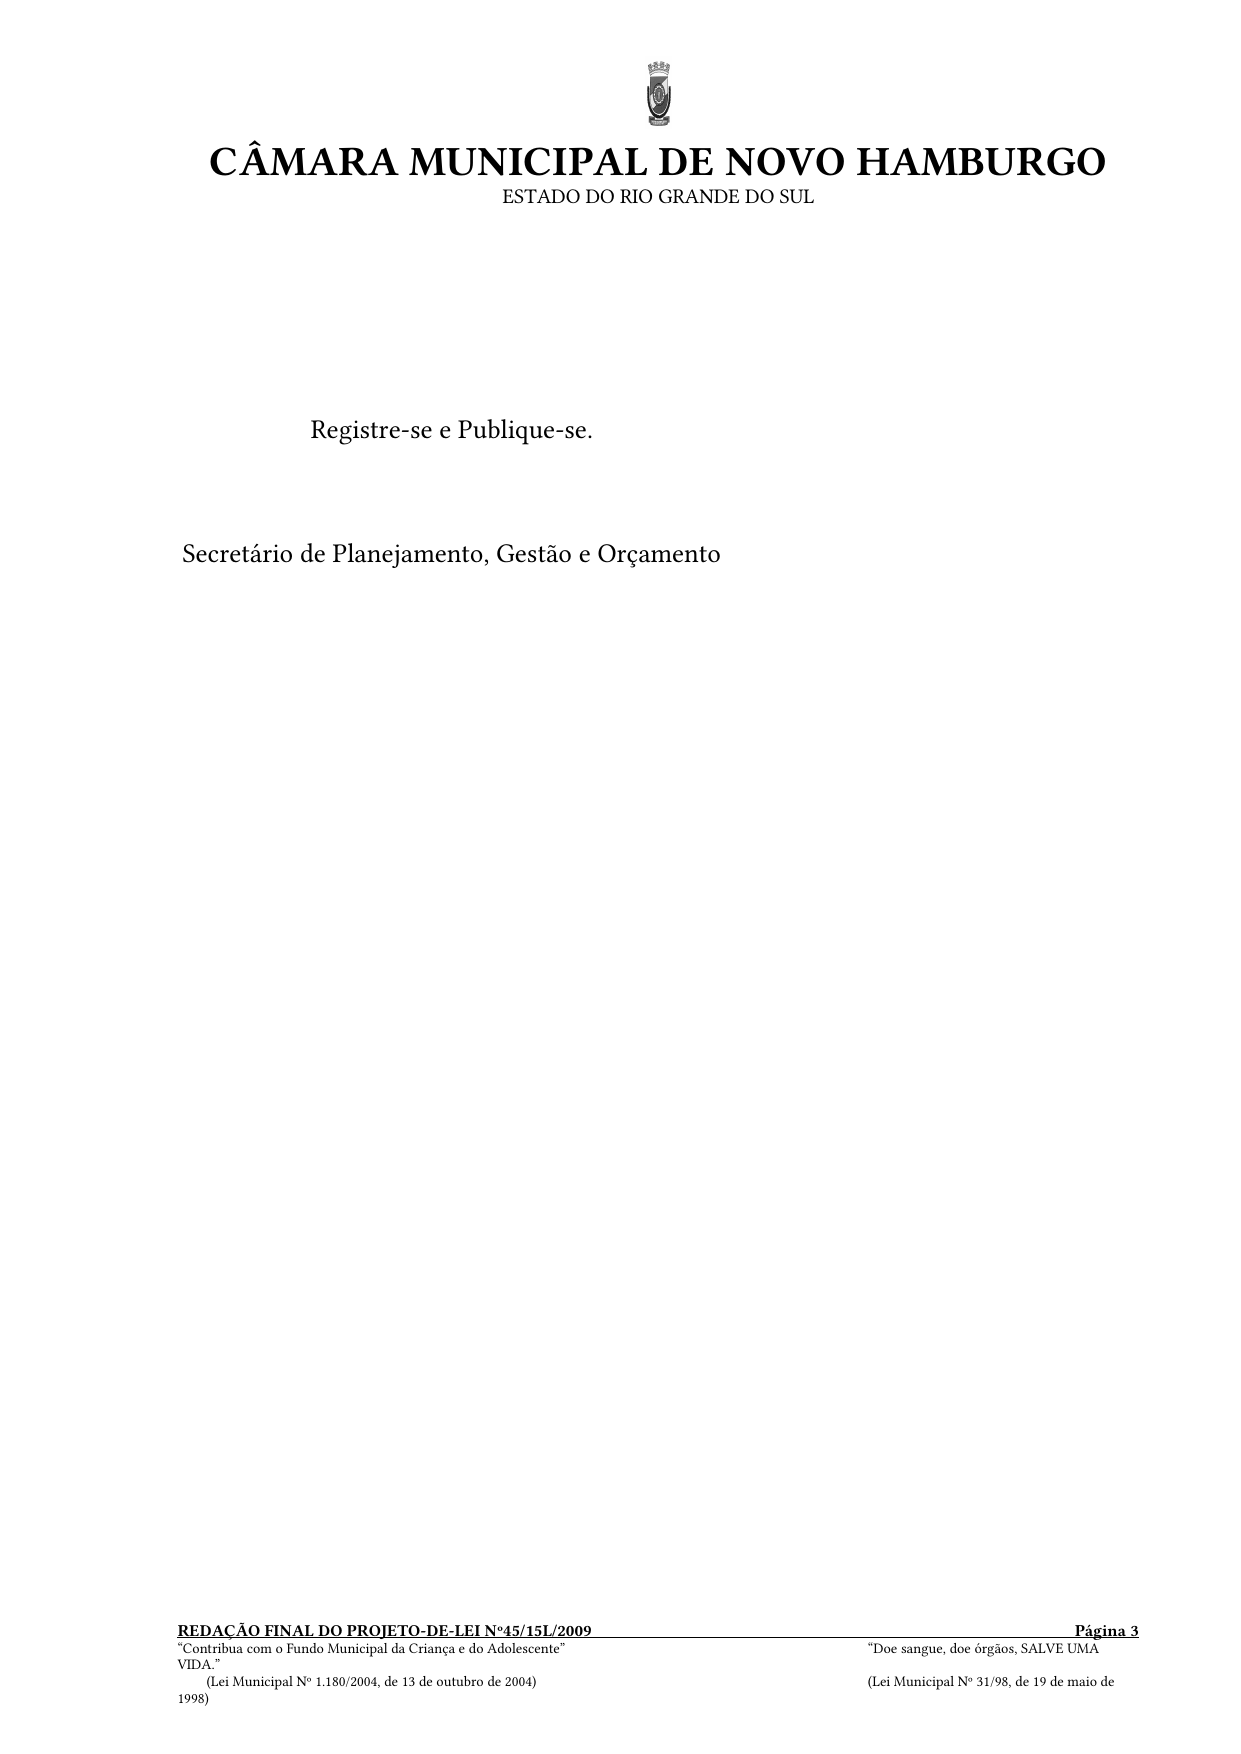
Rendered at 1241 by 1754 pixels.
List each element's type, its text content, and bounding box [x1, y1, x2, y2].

text Secretário de Planejamento, Gestão e Orçamento [177, 538, 726, 569]
text Registre-se e Publique-se. [177, 414, 726, 445]
